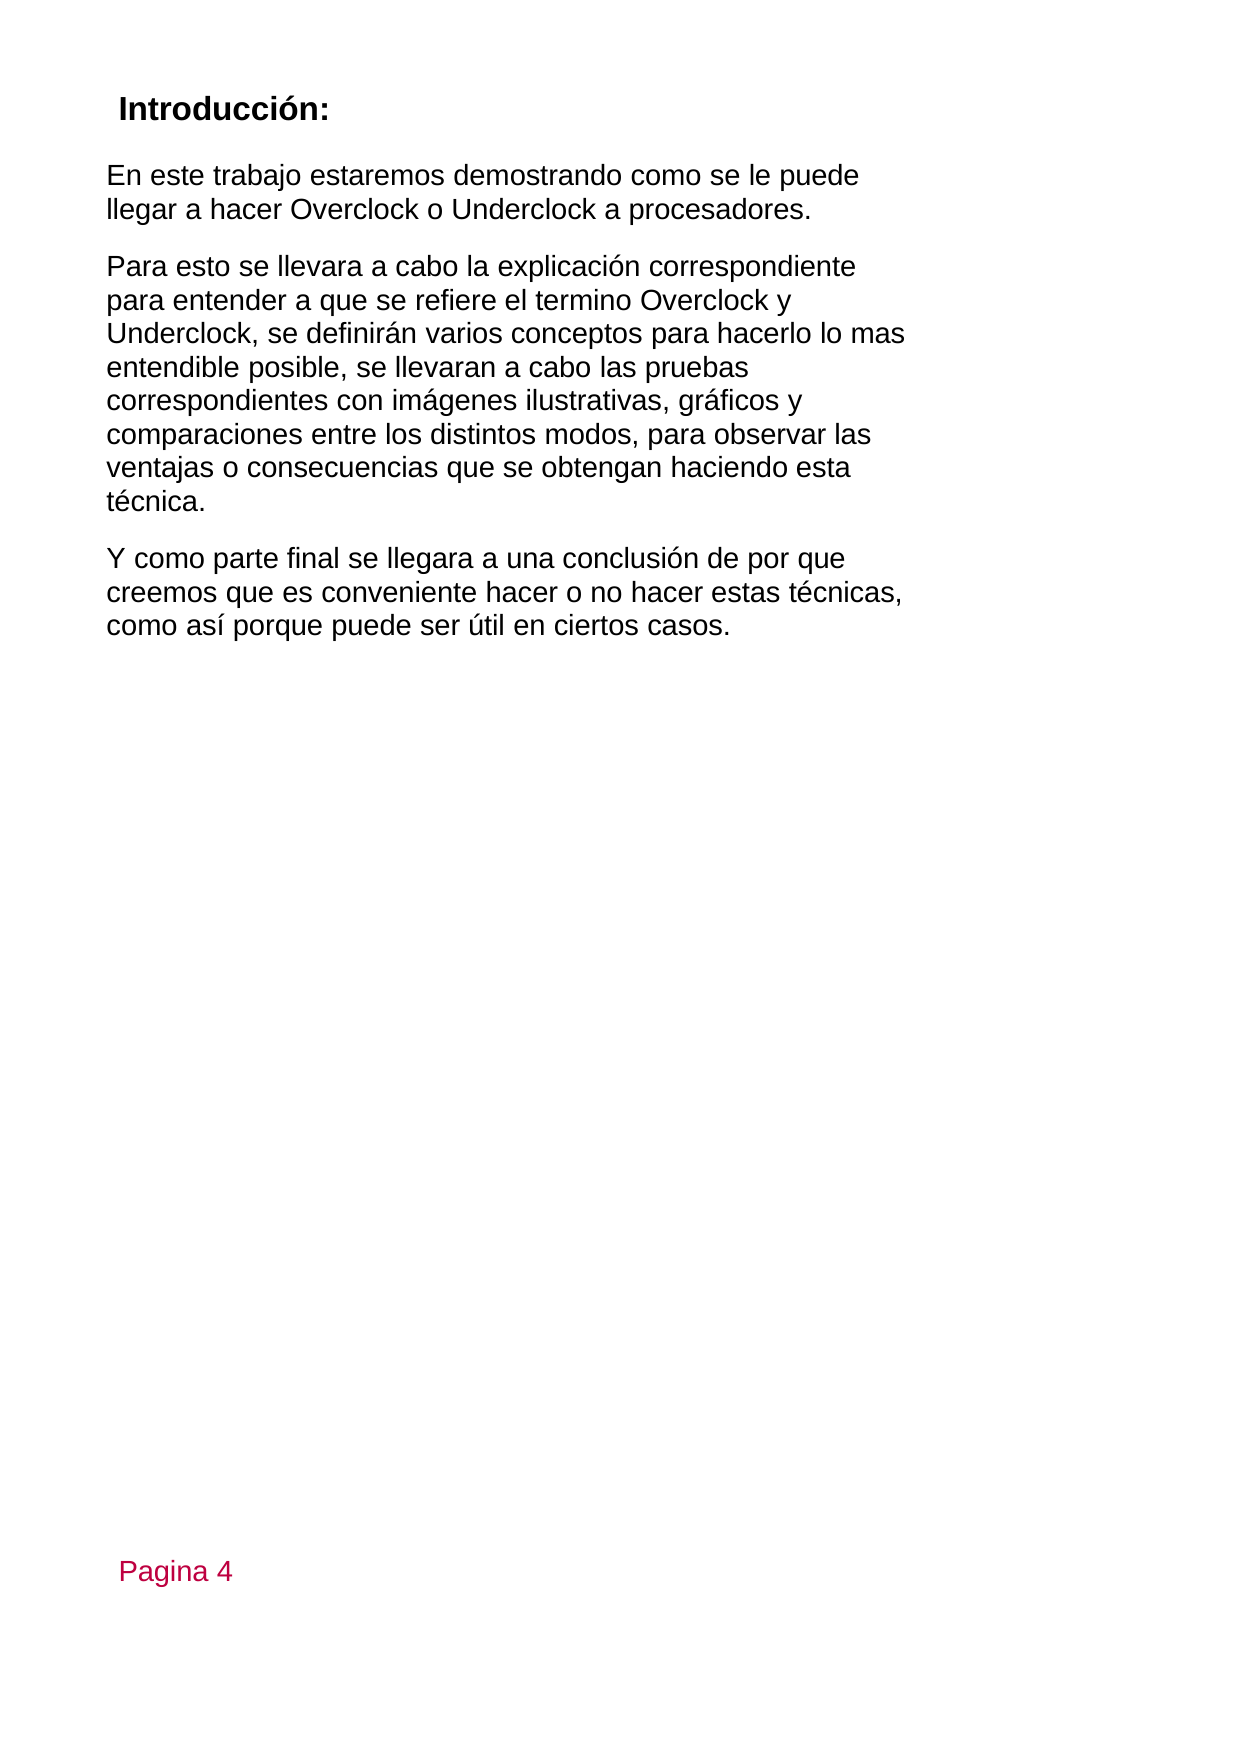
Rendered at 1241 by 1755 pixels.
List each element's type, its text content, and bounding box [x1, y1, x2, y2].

text En este trabajo estaremos demostrando como se le puede llegar a hacer Overclock o Underclock a procesadores. [106, 158, 937, 225]
text Para esto se llevara a cabo la explicación correspondiente para entender a que se refiere el termino Overclock y Underclock, se definirán varios conceptos para hacerlo lo mas entendible posible, se llevaran a cabo las pruebas correspondientes con imágenes ilustrativas, gráficos y comparaciones entre los distintos modos, para observar las ventajas o consecuencias que se obtengan haciendo esta técnica. [106, 249, 922, 517]
text Y como parte final se llegara a una conclusión de por que creemos que es conveniente hacer o no hacer estas técnicas, como así porque puede ser útil en ciertos casos. [106, 541, 937, 642]
subtitle Introducción: [118, 89, 1066, 127]
